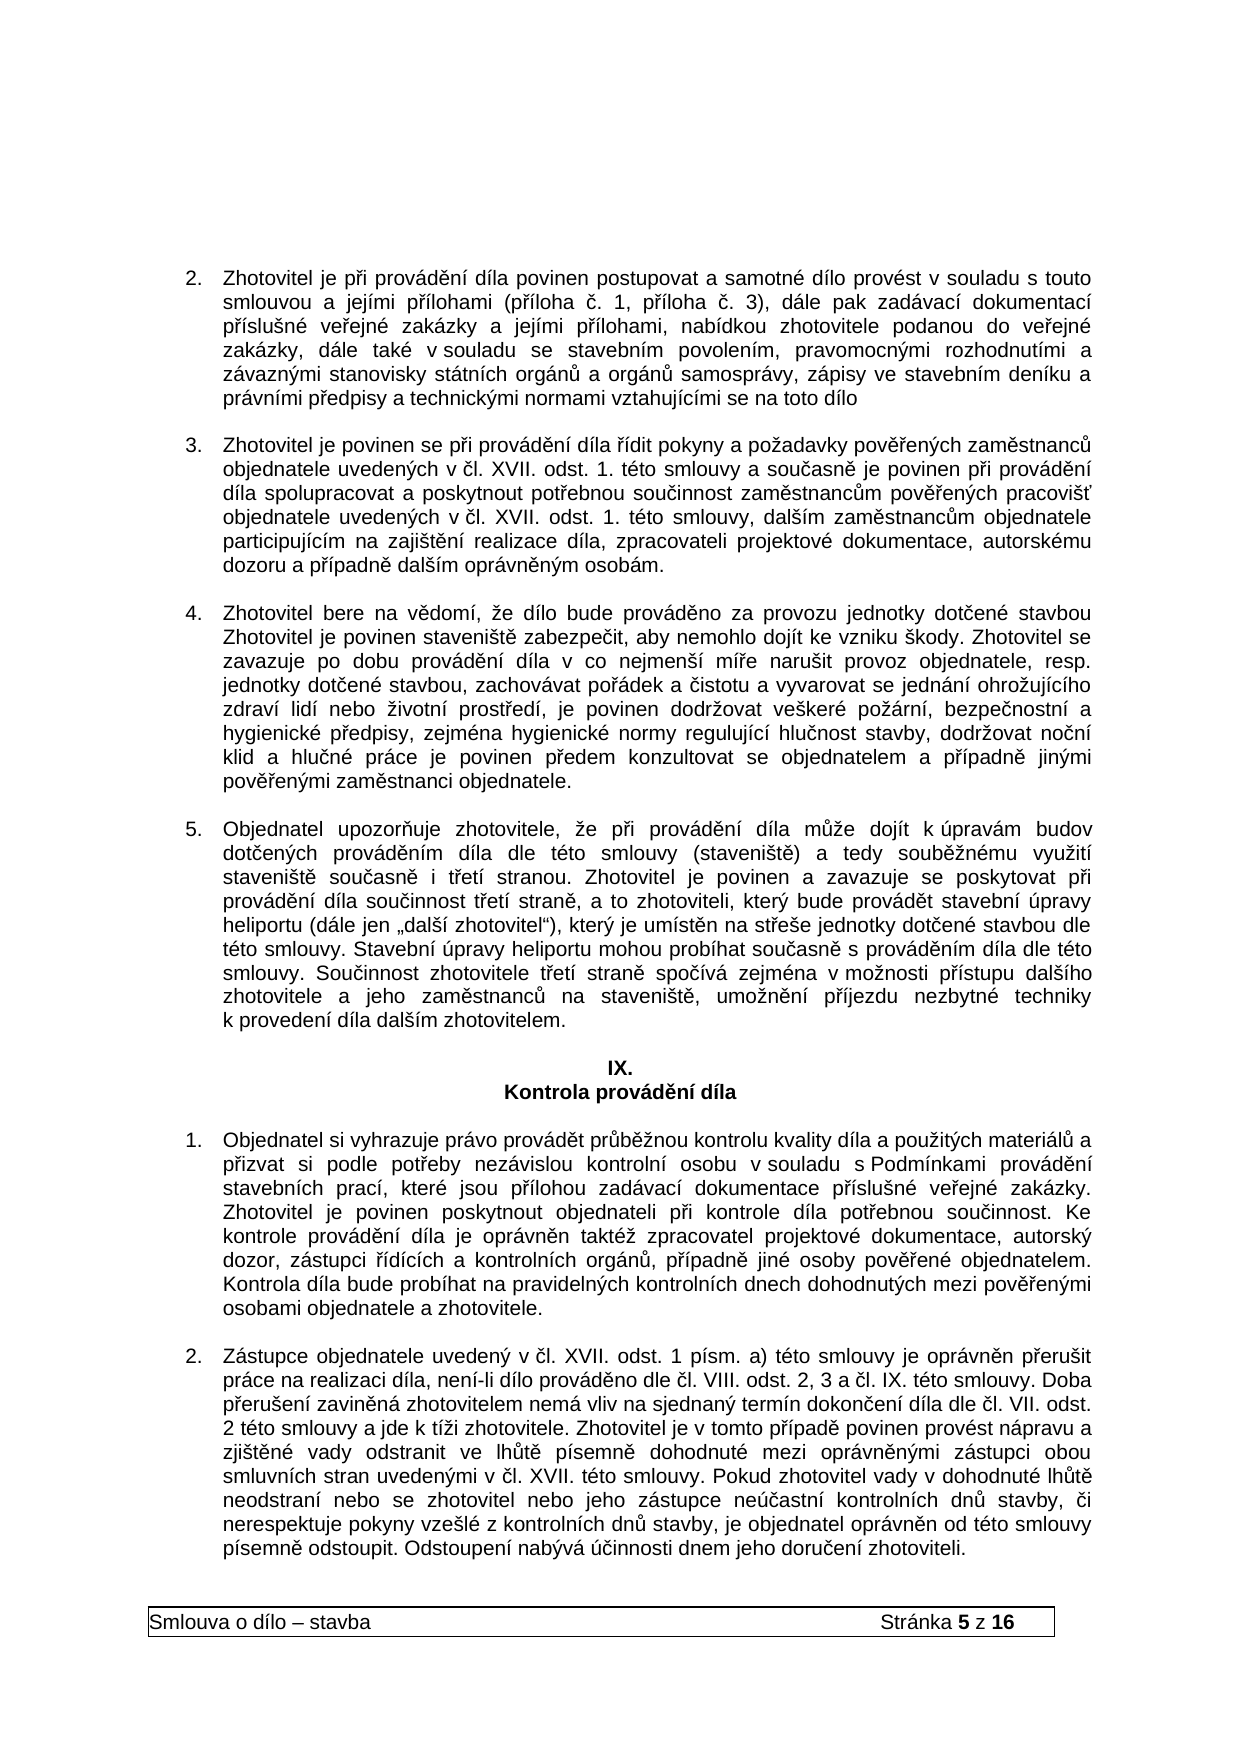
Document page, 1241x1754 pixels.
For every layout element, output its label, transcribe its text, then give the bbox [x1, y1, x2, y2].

list Zhotovitel je povinen se při provádění díla řídit pokyny a požadavky pověřených zaměstnanců objednatele uvedených v čl. XVII. odst. 1. této smlouvy a současně je povinen při provádění díla spolupracovat a poskytnout potřebnou součinnost zaměstnancům pověřených pracovišť objednatele uvedených v čl. XVII. odst. 1. této smlouvy, dalším zaměstnancům objednatele participujícím na zajištění realizace díla, zpracovateli projektové dokumentace, autorskému dozoru a případně dalším oprávněným osobám. [185, 433, 1093, 577]
text Kontrola provádění díla [148, 1080, 1093, 1104]
list Zhotovitel bere na vědomí, že dílo bude prováděno za provozu jednotky dotčené stavbou Zhotovitel je povinen staveniště zabezpečit, aby nemohlo dojít ke vzniku škody. Zhotovitel se zavazuje po dobu provádění díla v co nejmenší míře narušit provoz objednatele, resp. jednotky dotčené stavbou, zachovávat pořádek a čistotu a vyvarovat se jednání ohrožujícího zdraví lidí nebo životní prostředí, je povinen dodržovat veškeré požární, bezpečnostní a hygienické předpisy, zejména hygienické normy regulující hlučnost stavby, dodržovat noční klid a hlučné práce je povinen předem konzultovat se objednatelem a případně jinými pověřenými zaměstnanci objednatele. [185, 601, 1093, 793]
list Objednatel upozorňuje zhotovitele, že při provádění díla může dojít k úpravám budov dotčených prováděním díla dle této smlouvy (staveniště) a tedy souběžnému využití staveniště současně i třetí stranou. Zhotovitel je povinen a zavazuje se poskytovat při provádění díla součinnost třetí straně, a to zhotoviteli, který bude provádět stavební úpravy heliportu (dále jen „další zhotovitel“), který je umístěn na střeše jednotky dotčené stavbou dle této smlouvy. Stavební úpravy heliportu mohou probíhat současně s prováděním díla dle této smlouvy. Součinnost zhotovitele třetí straně spočívá zejména v možnosti přístupu dalšího zhotovitele a jeho zaměstnanců na staveniště, umožnění příjezdu nezbytné techniky k provedení díla dalším zhotovitelem. [185, 817, 1093, 1032]
list Zástupce objednatele uvedený v čl. XVII. odst. 1 písm. a) této smlouvy je oprávněn přerušit práce na realizaci díla, není-li dílo prováděno dle čl. VIII. odst. 2, 3 a čl. IX. této smlouvy. Doba přerušení zaviněná zhotovitelem nemá vliv na sjednaný termín dokončení díla dle čl. VII. odst. 2 této smlouvy a jde k tíži zhotovitele. Zhotovitel je v tomto případě povinen provést nápravu a zjištěné vady odstranit ve lhůtě písemně dohodnuté mezi oprávněnými zástupci obou smluvních stran uvedenými v čl. XVII. této smlouvy. Pokud zhotovitel vady v dohodnuté lhůtě neodstraní nebo se zhotovitel nebo jeho zástupce neúčastní kontrolních dnů stavby, či nerespektuje pokyny vzešlé z kontrolních dnů stavby, je objednatel oprávněn od této smlouvy písemně odstoupit. Odstoupení nabývá účinnosti dnem jeho doručení zhotoviteli. [185, 1344, 1093, 1559]
list Objednatel si vyhrazuje právo provádět průběžnou kontrolu kvality díla a použitých materiálů a přizvat si podle potřeby nezávislou kontrolní osobu v souladu s Podmínkami provádění stavebních prací, které jsou přílohou zadávací dokumentace příslušné veřejné zakázky. Zhotovitel je povinen poskytnout objednateli při kontrole díla potřebnou součinnost. Ke kontrole provádění díla je oprávněn taktéž zpracovatel projektové dokumentace, autorský dozor, zástupci řídících a kontrolních orgánů, případně jiné osoby pověřené objednatelem. Kontrola díla bude probíhat na pravidelných kontrolních dnech dohodnutých mezi pověřenými osobami objednatele a zhotovitele. [185, 1128, 1093, 1320]
text IX. [148, 1056, 1093, 1080]
list Zhotovitel je při provádění díla povinen postupovat a samotné dílo provést v souladu s touto smlouvou a jejími přílohami (příloha č. 1, příloha č. 3), dále pak zadávací dokumentací příslušné veřejné zakázky a jejími přílohami, nabídkou zhotovitele podanou do veřejné zakázky, dále také v souladu se stavebním povolením, pravomocnými rozhodnutími a závaznými stanovisky státních orgánů a orgánů samosprávy, zápisy ve stavebním deníku a právními předpisy a technickými normami vztahujícími se na toto dílo [185, 266, 1093, 409]
